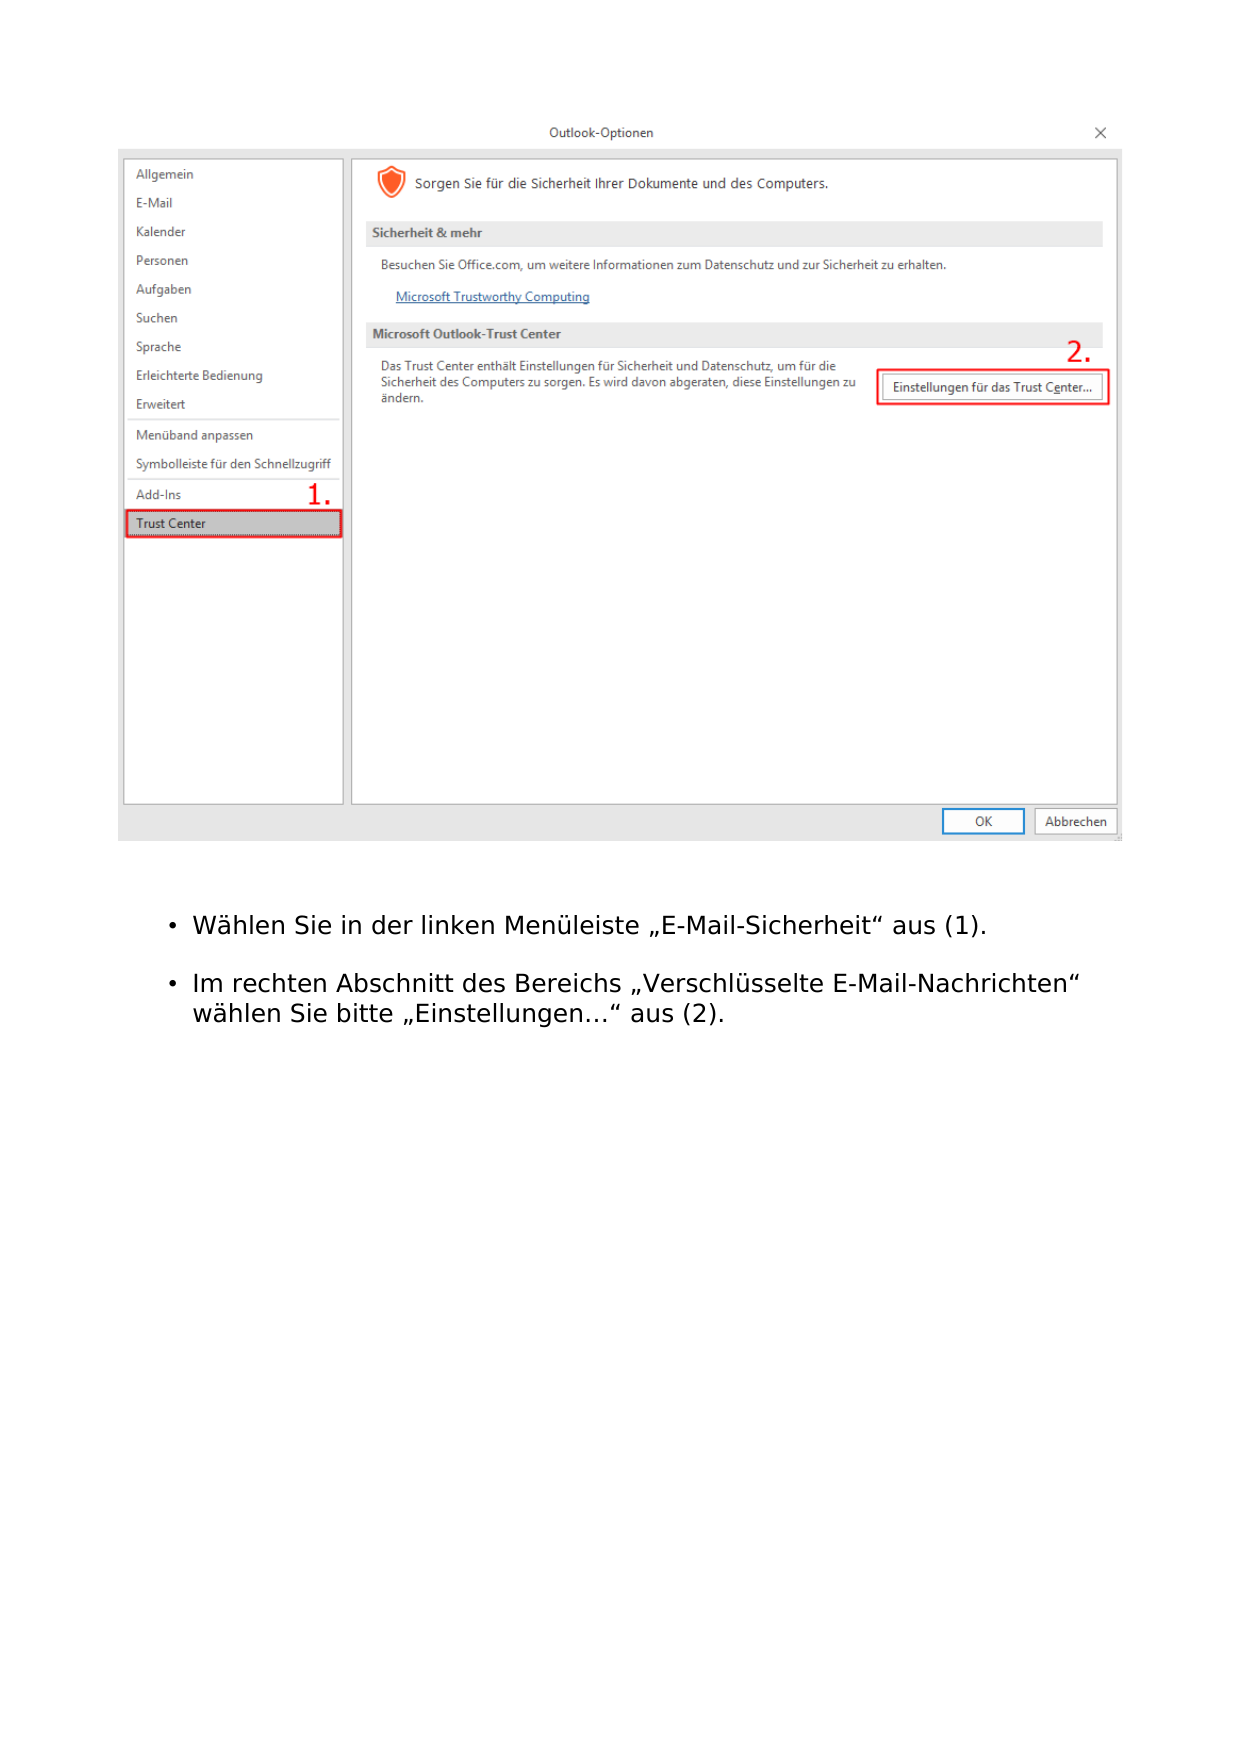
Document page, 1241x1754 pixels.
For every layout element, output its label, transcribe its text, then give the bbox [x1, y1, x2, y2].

list Wählen Sie in der linken Menüleiste „E-Mail-Sicherheit“ aus (1). [177, 911, 1122, 970]
picture [118, 118, 1123, 841]
list Im rechten Abschnitt des Bereichs „Verschlüsselte E-Mail-Nachrichten“ wählen Sie bitte „Einstellungen…“ aus (2). [177, 970, 1122, 1028]
